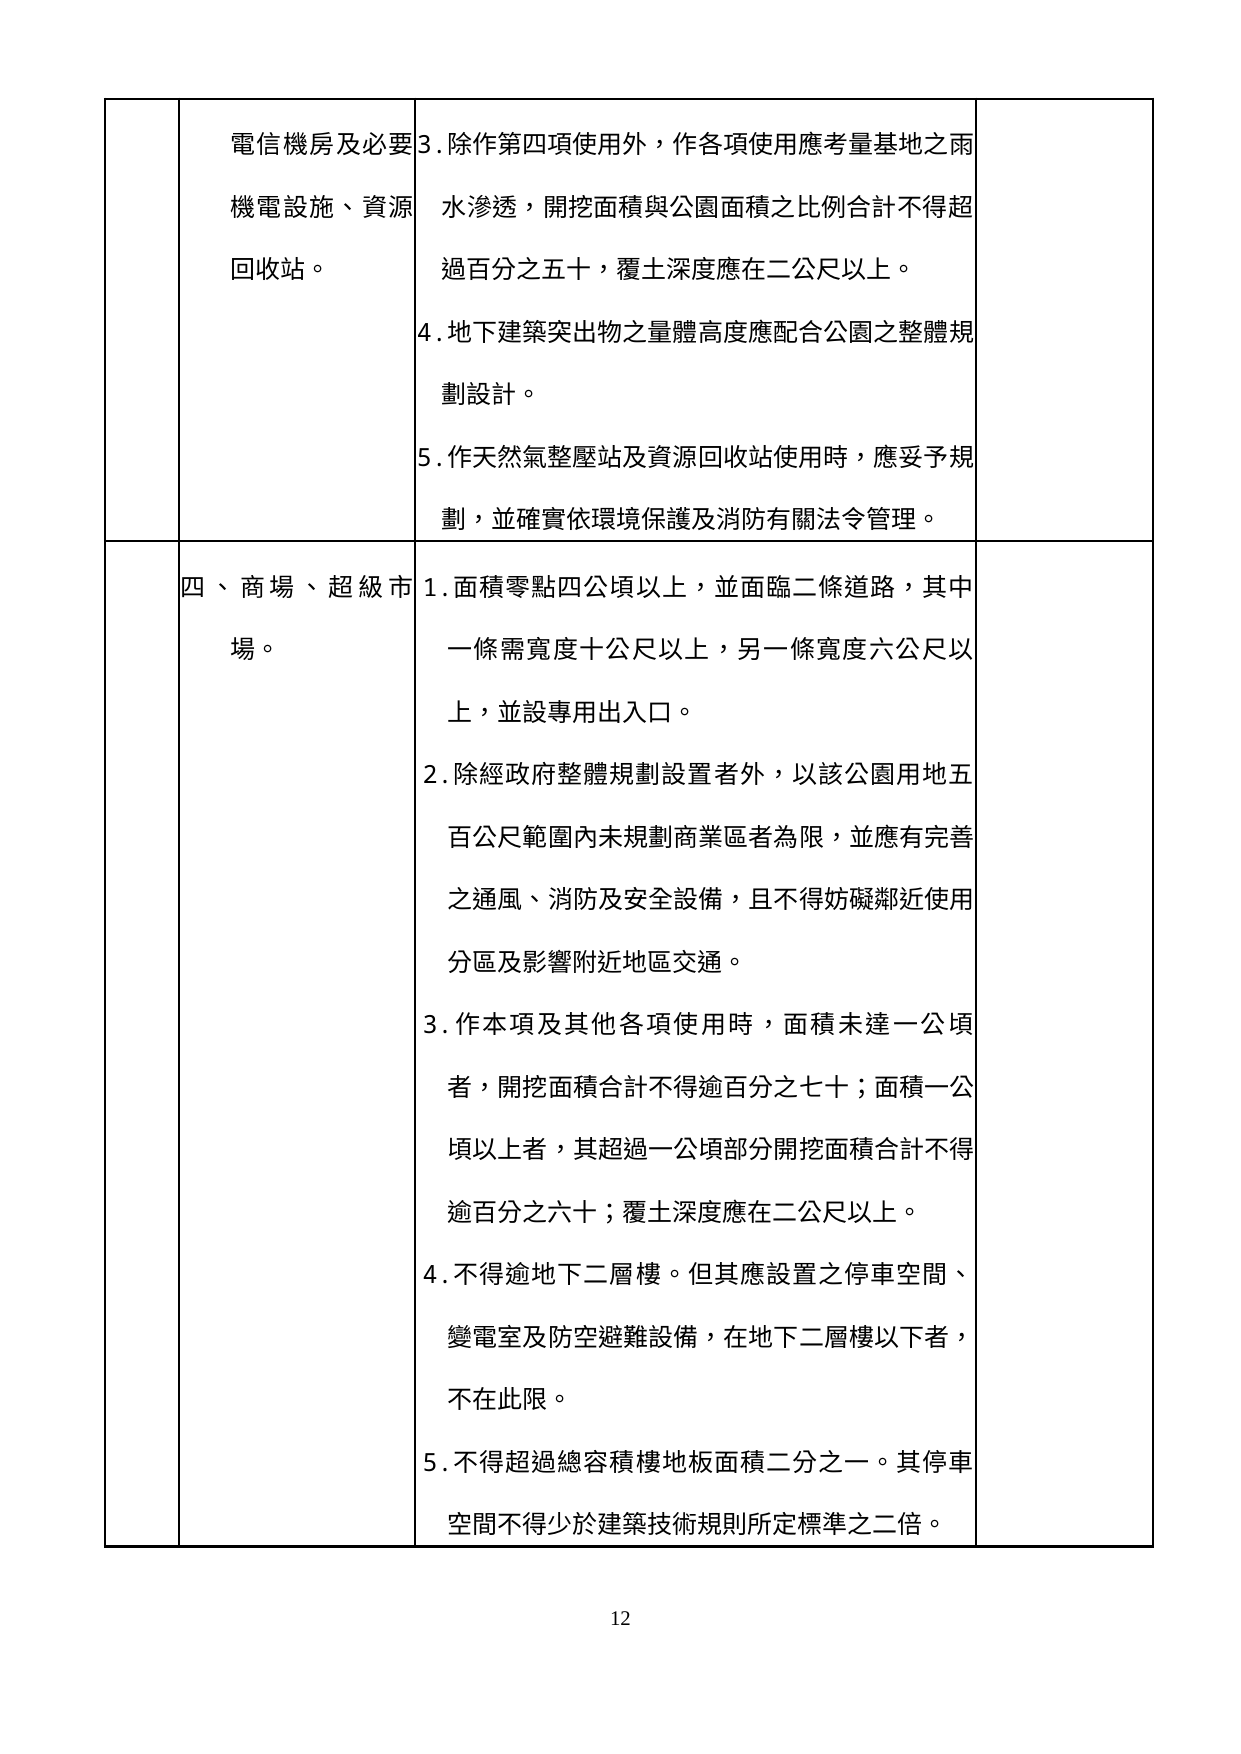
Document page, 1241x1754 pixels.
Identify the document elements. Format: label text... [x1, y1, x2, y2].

table_cell 四、商場、超級市場。 [180, 542, 414, 1545]
table_cell [106, 100, 178, 540]
table_cell 1.面積零點四公頃以上，並面臨二條道路，其中一條需寬度十公尺以上，另一條寬度六公尺以上，並設專用出入口。 2.除經政府整體規劃設置者外，以該公園用地五百公尺範圍內未規劃商業區者為限，並應有完善之通風、消防及安全設備，且不得妨礙鄰近使用分區及影響附近地區交通。 3.作本項及其他各項使用時，面積未達一公頃者，開挖面積合計不得逾百分之七十；面積一公頃以上者，其超過一公頃部分開挖面積合計不得逾百分之六十；覆土深度應在二公尺以上。 4.不得逾地下二層樓。但其應設置之停車空間、變電室及防空避難設備，在地下二層樓以下者，不在此限。 5.不得超過總容積樓地板面積二分之一。其停車空間不得少於建築技術規則所定標準之二倍。 [416, 542, 975, 1545]
table_cell [977, 542, 1152, 1545]
table_cell [977, 100, 1152, 540]
table_cell 電信機房及必要機電設施、資源回收站。 [180, 100, 414, 540]
table_cell [106, 542, 178, 1545]
table_cell 3.除作第四項使用外，作各項使用應考量基地之雨水滲透，開挖面積與公園面積之比例合計不得超過百分之五十，覆土深度應在二公尺以上。 4.地下建築突出物之量體高度應配合公園之整體規劃設計。 5.作天然氣整壓站及資源回收站使用時，應妥予規劃，並確實依環境保護及消防有關法令管理。 [416, 100, 975, 540]
